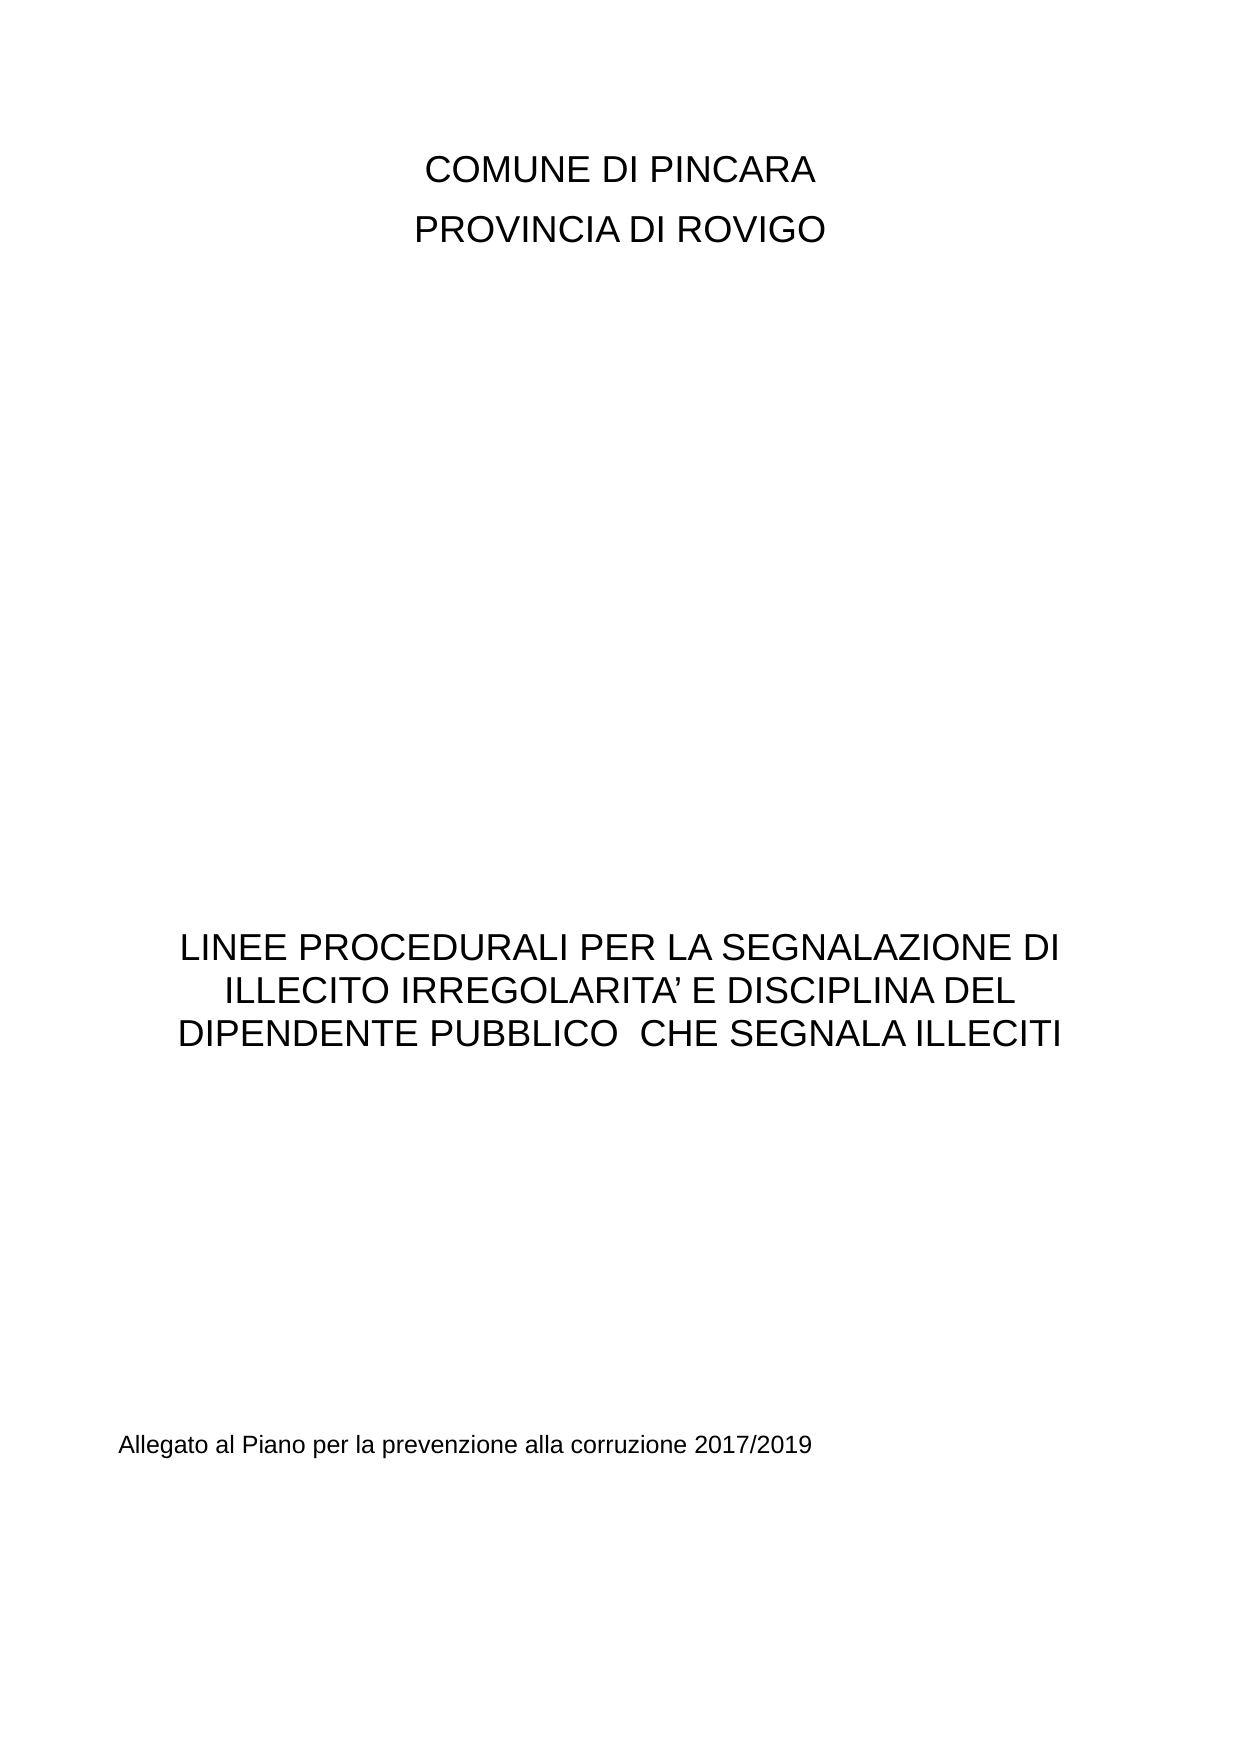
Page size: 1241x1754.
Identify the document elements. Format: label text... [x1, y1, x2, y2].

text LINEE PROCEDURALI PER LA SEGNALAZIONE DI ILLECITO IRREGOLARITA’ E DISCIPLINA DEL DIPENDENTE PUBBLICO CHE SEGNALA ILLECITI [118, 925, 1122, 1054]
text COMUNE DI PINCARA [118, 148, 1122, 191]
text Allegato al Piano per la prevenzione alla corruzione 2017/2019 [118, 1430, 1122, 1458]
text PROVINCIA DI ROVIGO [118, 207, 1122, 251]
